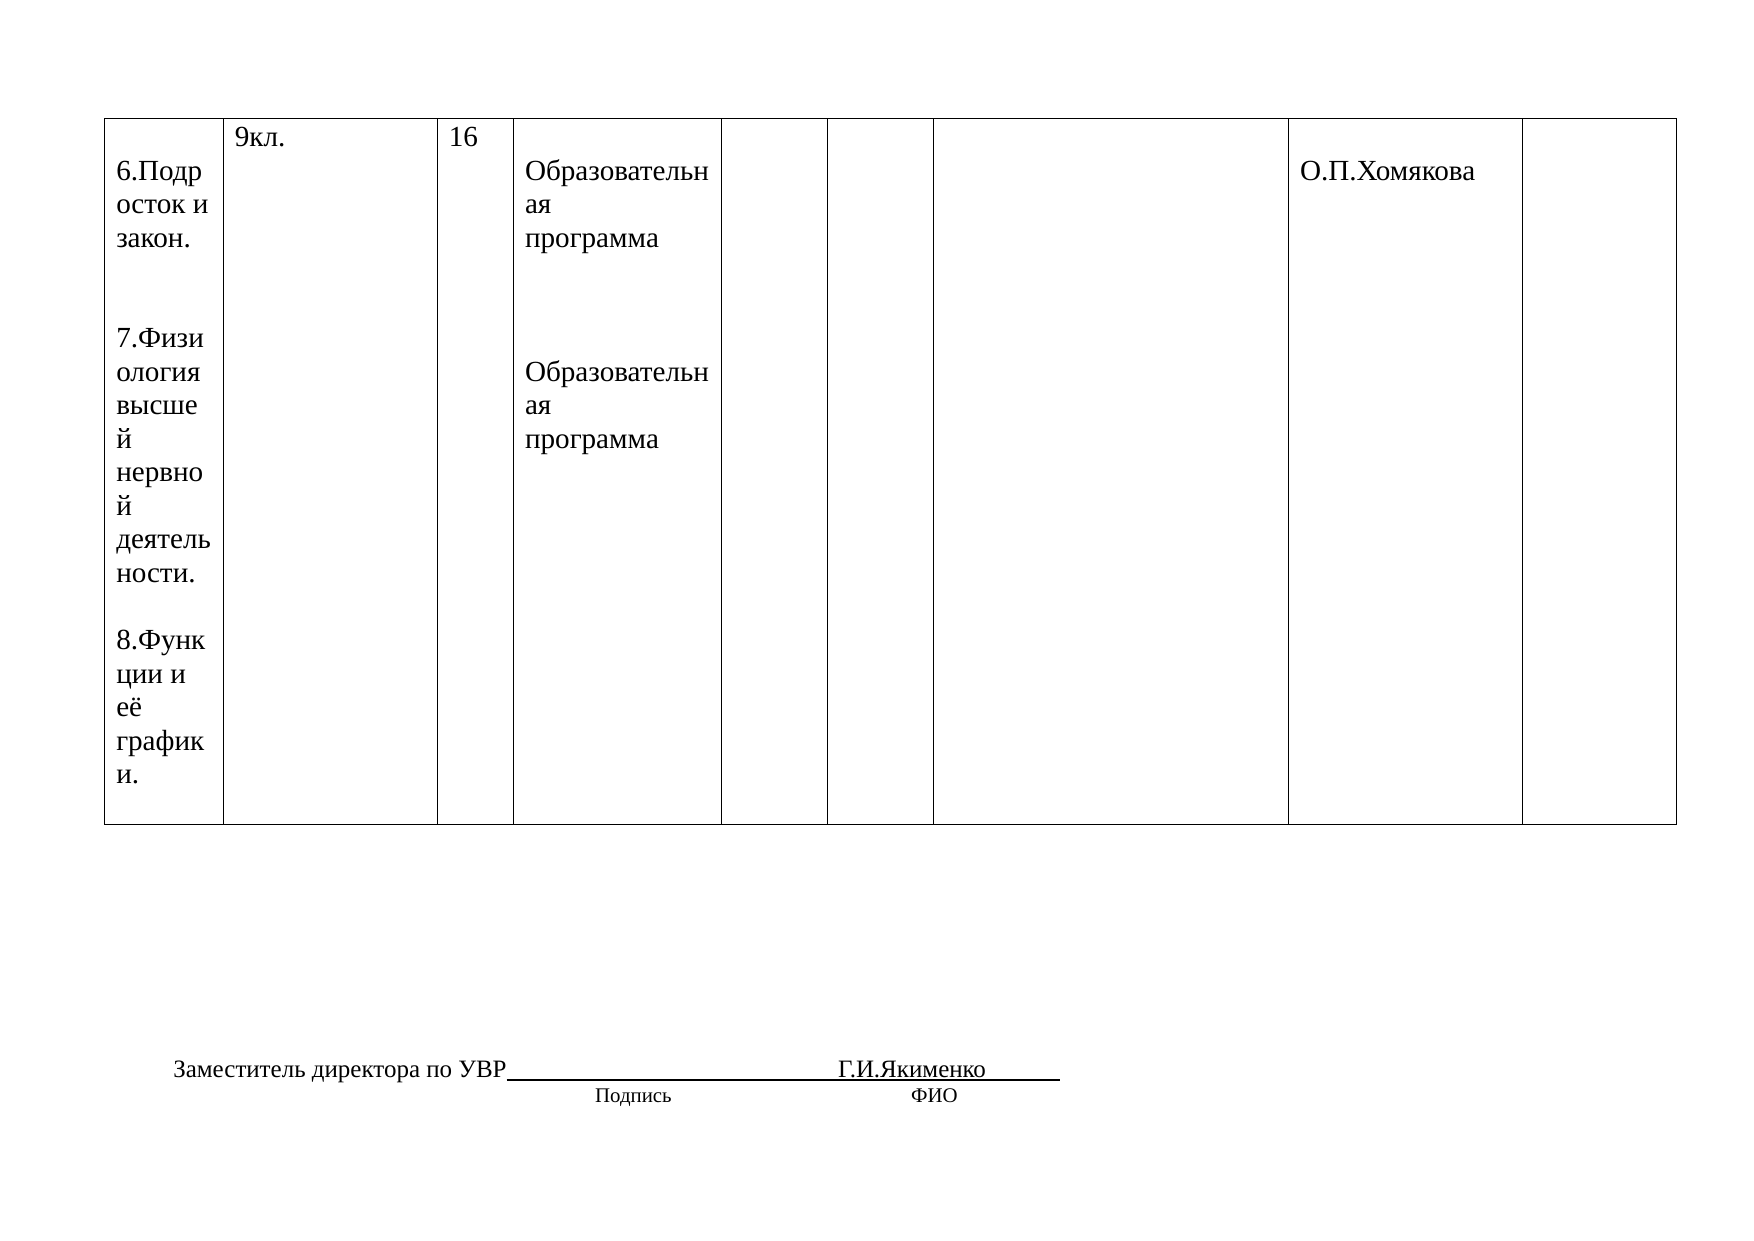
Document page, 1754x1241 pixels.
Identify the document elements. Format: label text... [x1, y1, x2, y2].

table_cell 6.Подросток и закон. 7.Физиология высшей нервной деятельности. 8.Функции и её графики. [105, 119, 223, 823]
text Заместитель директора по УВР Г.И.Якименко [99, 1054, 1636, 1083]
table_cell 9кл. [224, 119, 437, 823]
table_cell 16 [438, 119, 513, 823]
table_cell [828, 119, 933, 823]
text Подпись ФИО [99, 1083, 1636, 1107]
table_cell О.П.Хомякова [1289, 119, 1522, 823]
table_cell [1523, 119, 1676, 823]
table_cell Образовательная программа Образовательная программа [514, 119, 721, 823]
table_cell [722, 119, 827, 823]
table_cell [934, 119, 1288, 823]
